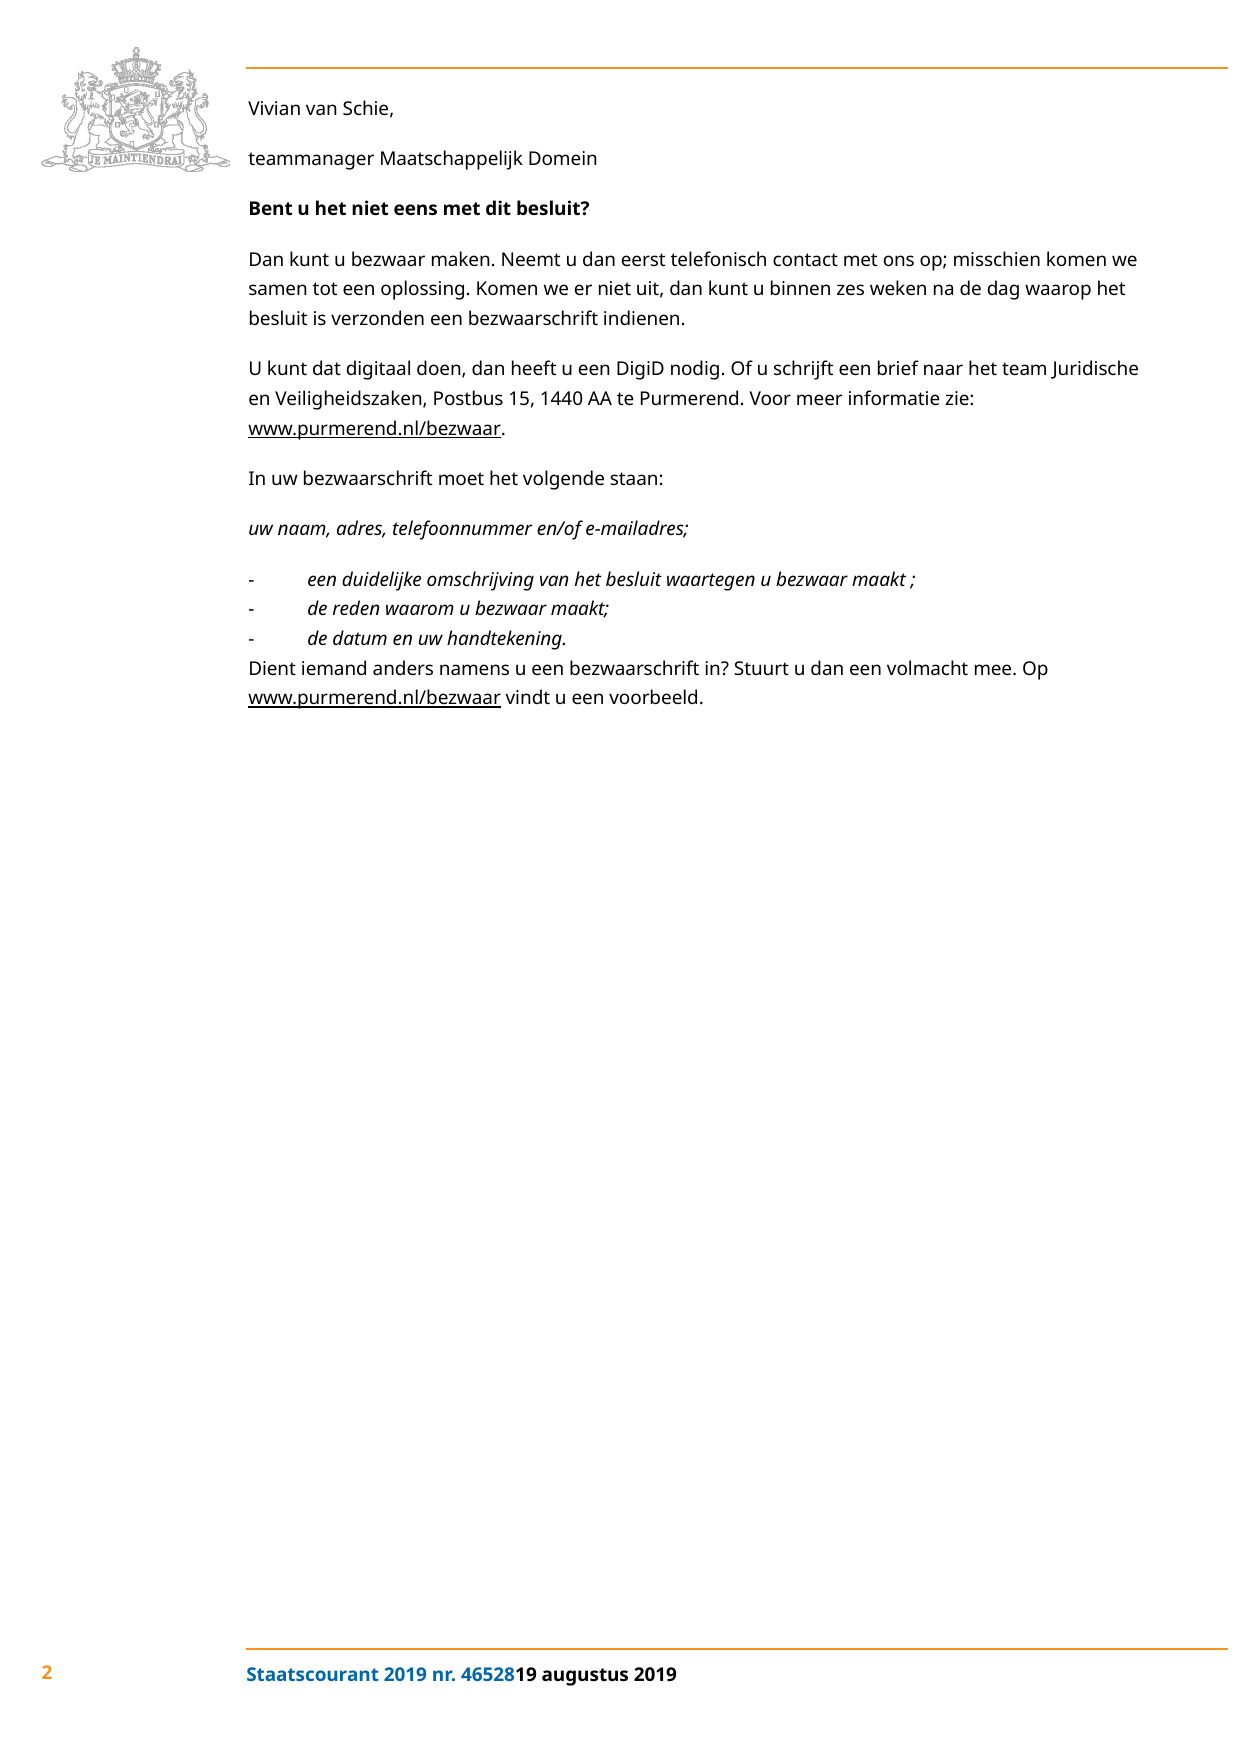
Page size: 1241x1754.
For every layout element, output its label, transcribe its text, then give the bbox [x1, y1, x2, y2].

text Bent u het niet eens met dit besluit? [248, 196, 1152, 221]
text uw naam, adres, telefoonnummer en/of e-mailadres; [248, 516, 1152, 541]
text In uw bezwaarschrift moet het volgende staan: [248, 465, 1152, 491]
list de reden waarom u bezwaar maakt; [248, 596, 1152, 621]
list de datum en uw handtekening. [248, 625, 1152, 651]
text Vivian van Schie, [248, 95, 1152, 121]
text U kunt dat digitaal doen, dan heeft u een DigiD nodig. Of u schrijft een brief naar het team Juridische en Veiligheidszaken, Postbus 15, 1440 AA te Purmerend. Voor meer informatie zie: www.purmerend.nl/bezwaar. [248, 356, 1152, 441]
picture [41, 47, 231, 172]
text teammanager Maatschappelijk Domein [248, 145, 1152, 171]
text Dan kunt u bezwaar maken. Neemt u dan eerst telefonisch contact met ons op; misschien komen we samen tot een oplossing. Komen we er niet uit, dan kunt u binnen zes weken na de dag waarop het besluit is verzonden een bezwaarschrift indienen. [248, 246, 1152, 331]
text Dient iemand anders namens u een bezwaarschrift in? Stuurt u dan een volmacht mee. Op www.purmerend.nl/bezwaar vindt u een voorbeeld. [248, 655, 1152, 710]
list een duidelijke omschrijving van het besluit waartegen u bezwaar maakt ; [248, 566, 1152, 592]
